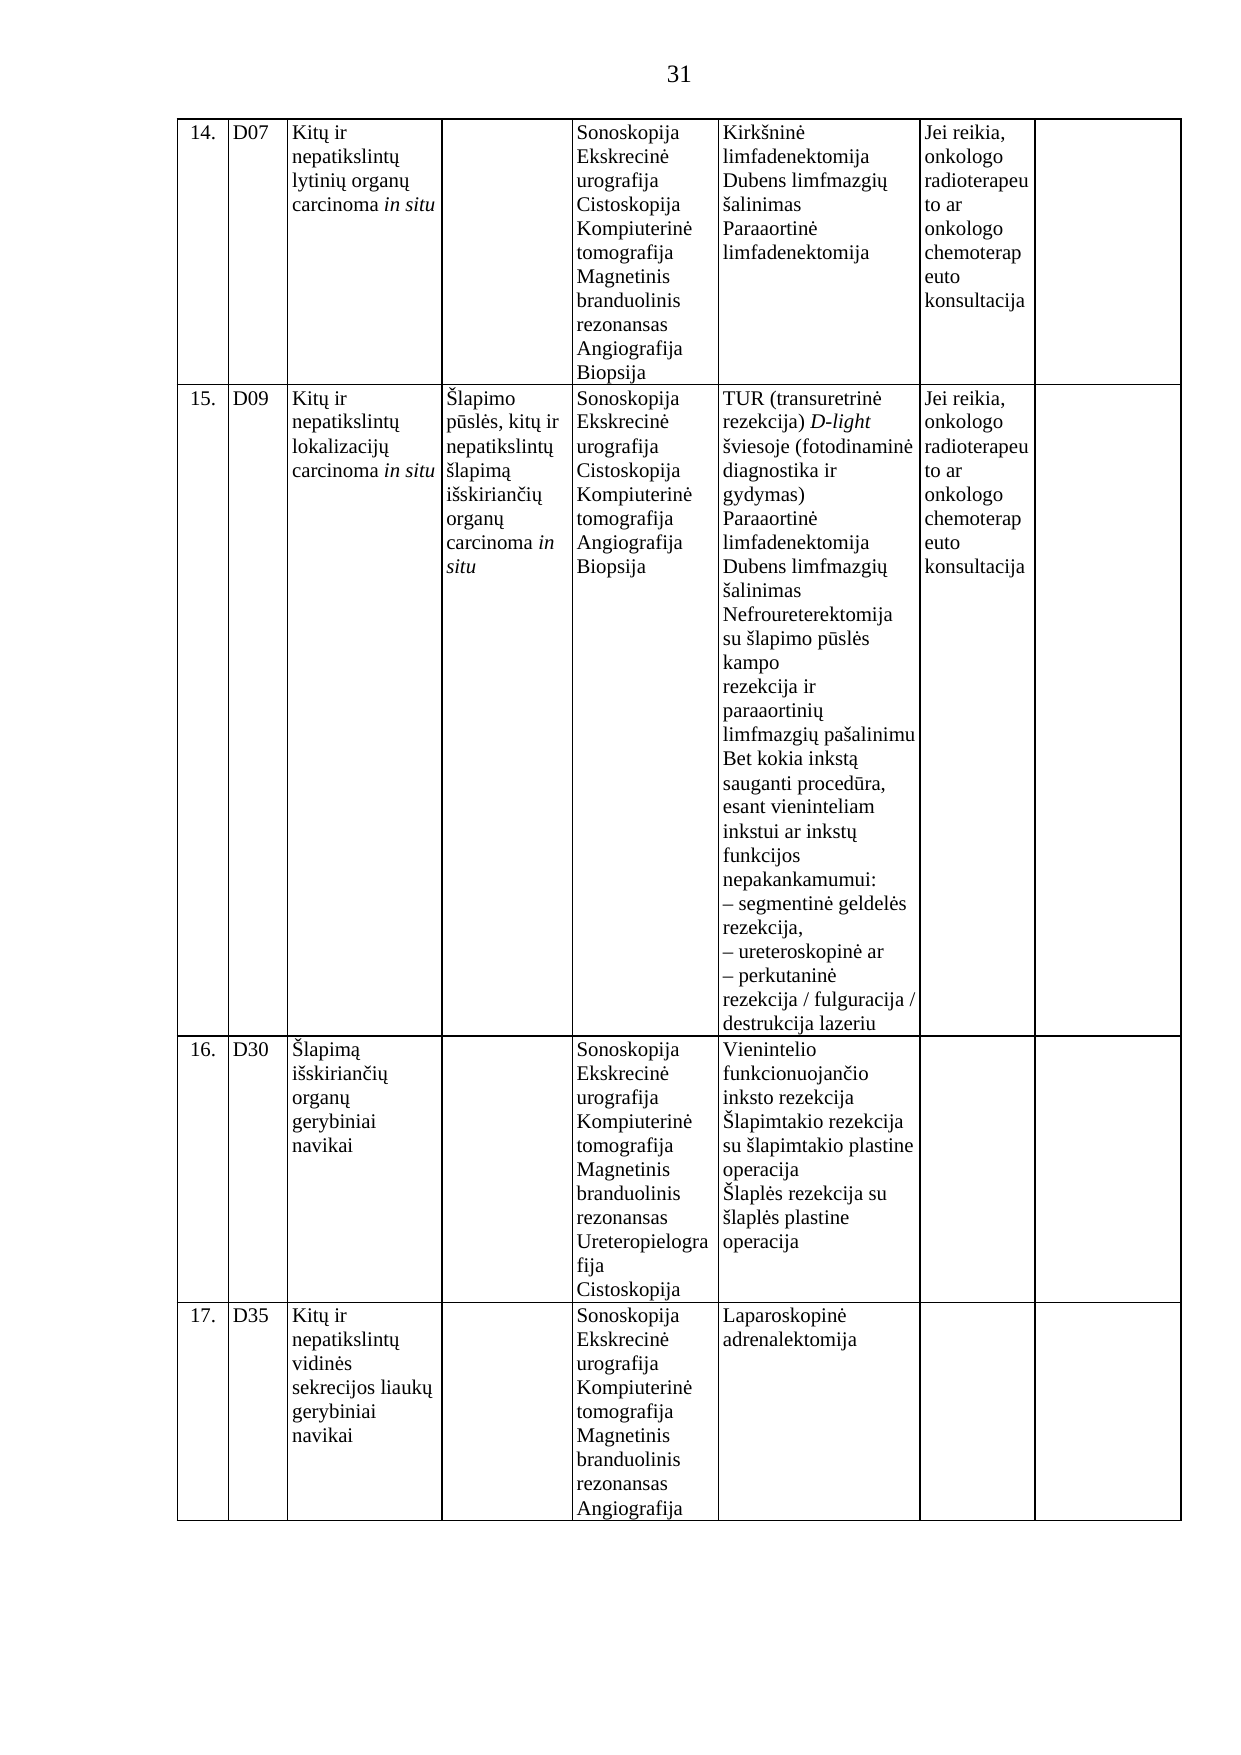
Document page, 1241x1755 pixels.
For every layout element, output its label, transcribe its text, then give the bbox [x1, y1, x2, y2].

table_cell D30 [229, 1037, 287, 1301]
table_cell D07 [229, 120, 287, 384]
table_cell D09 [229, 385, 287, 1035]
table_cell 15. [178, 385, 228, 1035]
table_cell [921, 1037, 1034, 1301]
table_cell Vienintelio funkcionuojančio inksto rezekcija Šlapimtakio rezekcija su šlapimtakio plastine operacija Šlaplės rezekcija su šlaplės plastine operacija [719, 1037, 919, 1301]
table_cell Jei reikia, onkologo radioterapeuto ar onkologo chemoterapeuto konsultacija [921, 385, 1034, 1035]
table_cell Kitų ir nepatikslintų lokalizacijų carcinoma in situ [288, 385, 441, 1035]
table_cell [1036, 1037, 1180, 1301]
table_cell Šlapimą išskiriančių organų gerybiniai navikai [288, 1037, 441, 1301]
table_cell D35 [229, 1303, 287, 1519]
table_cell [443, 1037, 572, 1301]
table_cell 17. [178, 1303, 228, 1519]
table_cell 16. [178, 1037, 228, 1301]
table_cell [921, 1303, 1034, 1519]
table_cell Sonoskopija Ekskrecinė urografija Cistoskopija Kompiuterinė tomografija Angiografija Biopsija [573, 385, 718, 1035]
table_cell Kitų ir nepatikslintų vidinės sekrecijos liaukų gerybiniai navikai [288, 1303, 441, 1519]
table_cell 14. [178, 120, 228, 384]
table_cell [443, 1303, 572, 1519]
table_cell [1036, 385, 1180, 1035]
table_cell [1036, 1303, 1180, 1519]
table_cell [1036, 120, 1180, 384]
table_cell [443, 120, 572, 384]
table_cell Kitų ir nepatikslintų lytinių organų carcinoma in situ [288, 120, 441, 384]
table_cell Šlapimo pūslės, kitų ir nepatikslintų šlapimą išskiriančių organų carcinoma in situ [443, 385, 572, 1035]
table_cell Jei reikia, onkologo radioterapeuto ar onkologo chemoterapeuto konsultacija [921, 120, 1034, 384]
table_cell Kirkšninė limfadenektomija Dubens limfmazgių šalinimas Paraaortinė limfadenektomija [719, 120, 919, 384]
table_cell Laparoskopinė adrenalektomija [719, 1303, 919, 1519]
